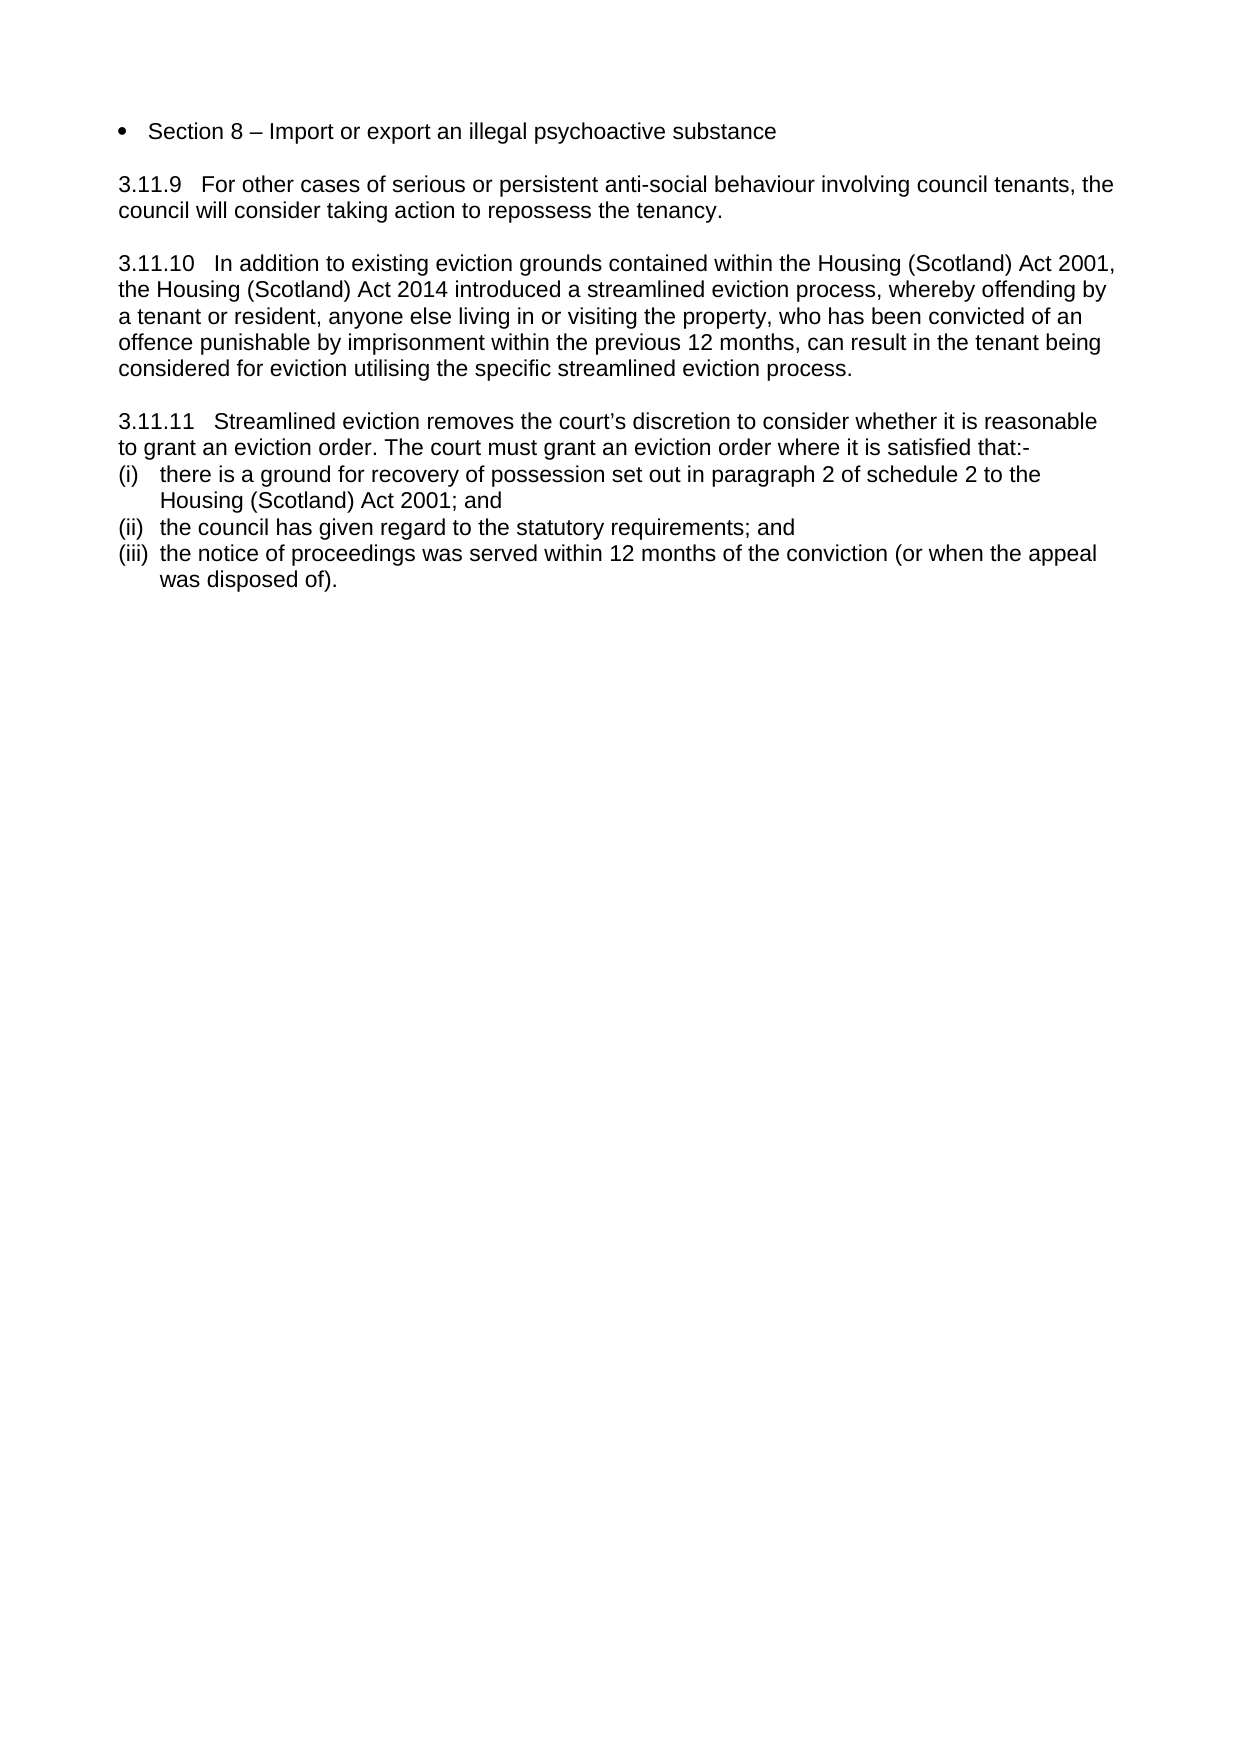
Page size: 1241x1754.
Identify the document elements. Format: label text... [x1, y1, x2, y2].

list the council has given regard to the statutory requirements; and [118, 513, 1122, 540]
list there is a ground for recovery of possession set out in paragraph 2 of schedule 2 to the Housing (Scotland) Act 2001; and [118, 461, 1122, 513]
list Section 8 – Import or export an illegal psychoactive substance [118, 118, 1122, 144]
text 3.11.9 For other cases of serious or persistent anti-social behaviour involving council tenants, the council will consider taking action to repossess the tenancy. [118, 171, 1122, 223]
text 3.11.11 Streamlined eviction removes the court’s discretion to consider whether it is reasonable to grant an eviction order. The court must grant an eviction order where it is satisfied that:- [118, 408, 1122, 461]
text 3.11.10 In addition to existing eviction grounds contained within the Housing (Scotland) Act 2001, the Housing (Scotland) Act 2014 introduced a streamlined eviction process, whereby offending by a tenant or resident, anyone else living in or visiting the property, who has been convicted of an offence punishable by imprisonment within the previous 12 months, can result in the tenant being considered for eviction utilising the specific streamlined eviction process. [118, 250, 1122, 382]
list the notice of proceedings was served within 12 months of the conviction (or when the appeal was disposed of). [118, 540, 1122, 592]
